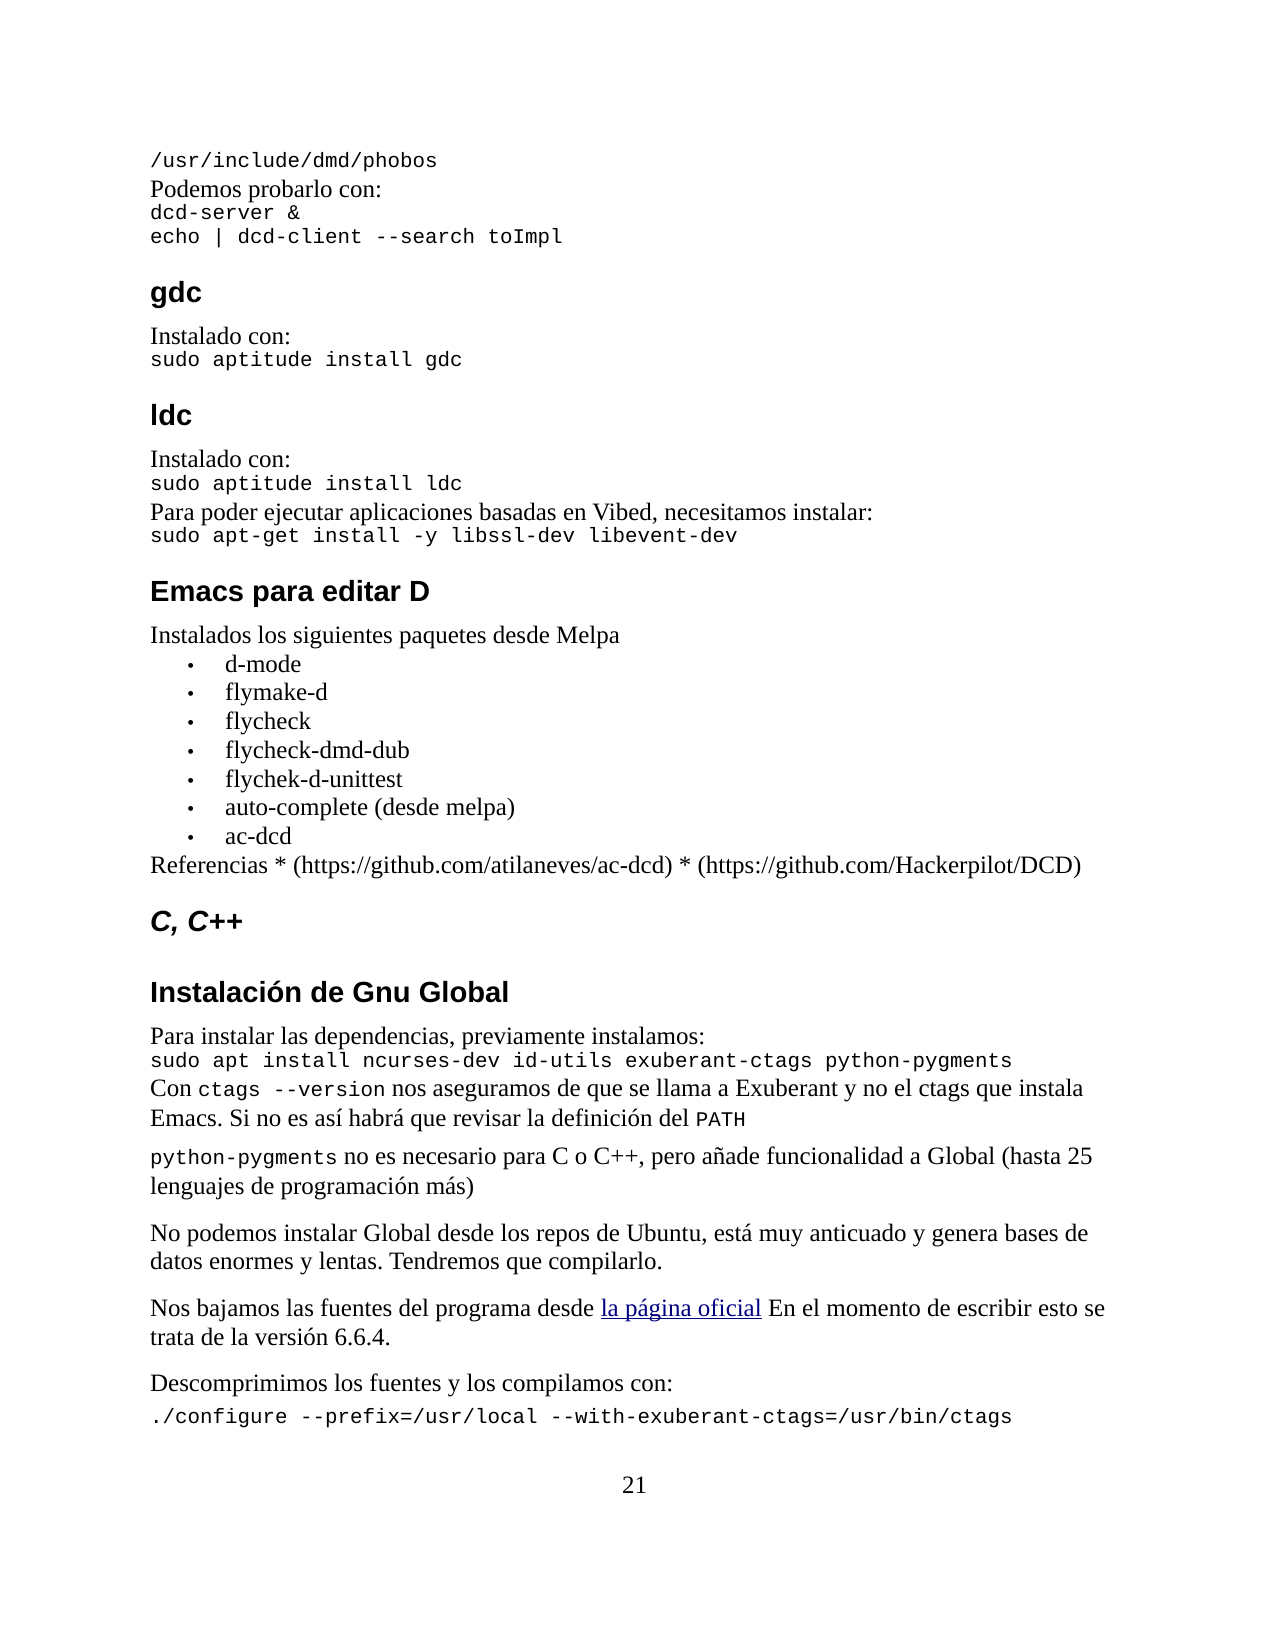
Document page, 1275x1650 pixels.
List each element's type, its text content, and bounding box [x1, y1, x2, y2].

list flychek-d-unittest [187, 764, 1125, 792]
text ./configure --prefix=/usr/local --with-exuberant-ctags=/usr/bin/ctags [150, 1406, 1125, 1430]
text Para instalar las dependencias, previamente instalamos: [150, 1021, 1125, 1049]
list d-mode [187, 649, 1125, 677]
text echo | dcd-client --search toImpl [150, 226, 1125, 250]
subtitle Instalación de Gnu Global [150, 975, 1125, 1008]
text /usr/include/dmd/phobos [150, 150, 1125, 174]
text Descomprimimos los fuentes y los compilamos con: [150, 1368, 1125, 1397]
text Podemos probarlo con: [150, 174, 1125, 202]
text sudo apt-get install -y libssl-dev libevent-dev [150, 525, 1125, 549]
list flymake-d [187, 677, 1125, 706]
text No podemos instalar Global desde los repos de Ubuntu, está muy anticuado y genera bases de datos enormes y lentas. Tendremos que compilarlo. [150, 1218, 1125, 1275]
text sudo apt install ncurses-dev id-utils exuberant-ctags python-pygments [150, 1049, 1125, 1073]
text Instalado con: [150, 444, 1125, 473]
text sudo aptitude install gdc [150, 349, 1125, 373]
list flycheck-dmd-dub [187, 735, 1125, 764]
subtitle gdc [150, 275, 1125, 308]
list auto-complete (desde melpa) [187, 792, 1125, 821]
list flycheck [187, 706, 1125, 735]
text Instalados los siguientes paquetes desde Melpa [150, 620, 1125, 649]
text Para poder ejecutar aplicaciones basadas en Vibed, necesitamos instalar: [150, 497, 1125, 525]
list ac-dcd [187, 821, 1125, 850]
subtitle Emacs para editar D [150, 574, 1125, 607]
text dcd-server & [150, 202, 1125, 226]
subtitle ldc [150, 398, 1125, 432]
text Con ctags --version nos aseguramos de que se llama a Exuberant y no el ctags que instala Emacs. Si no es así habrá que revisar la definición del PATH [150, 1073, 1125, 1132]
text Instalado con: [150, 321, 1125, 349]
text sudo aptitude install ldc [150, 473, 1125, 497]
text Referencias * (https://github.com/atilaneves/ac-dcd) * (https://github.com/Hackerpilot/DCD) [150, 850, 1125, 879]
text python-pygments no es necesario para C o C++, pero añade funcionalidad a Global (hasta 25 lenguajes de programación más) [150, 1141, 1125, 1200]
text Nos bajamos las fuentes del programa desde la página oficial En el momento de escribir esto se trata de la versión 6.6.4. [150, 1293, 1125, 1351]
subtitle C, C++ [150, 904, 1125, 937]
